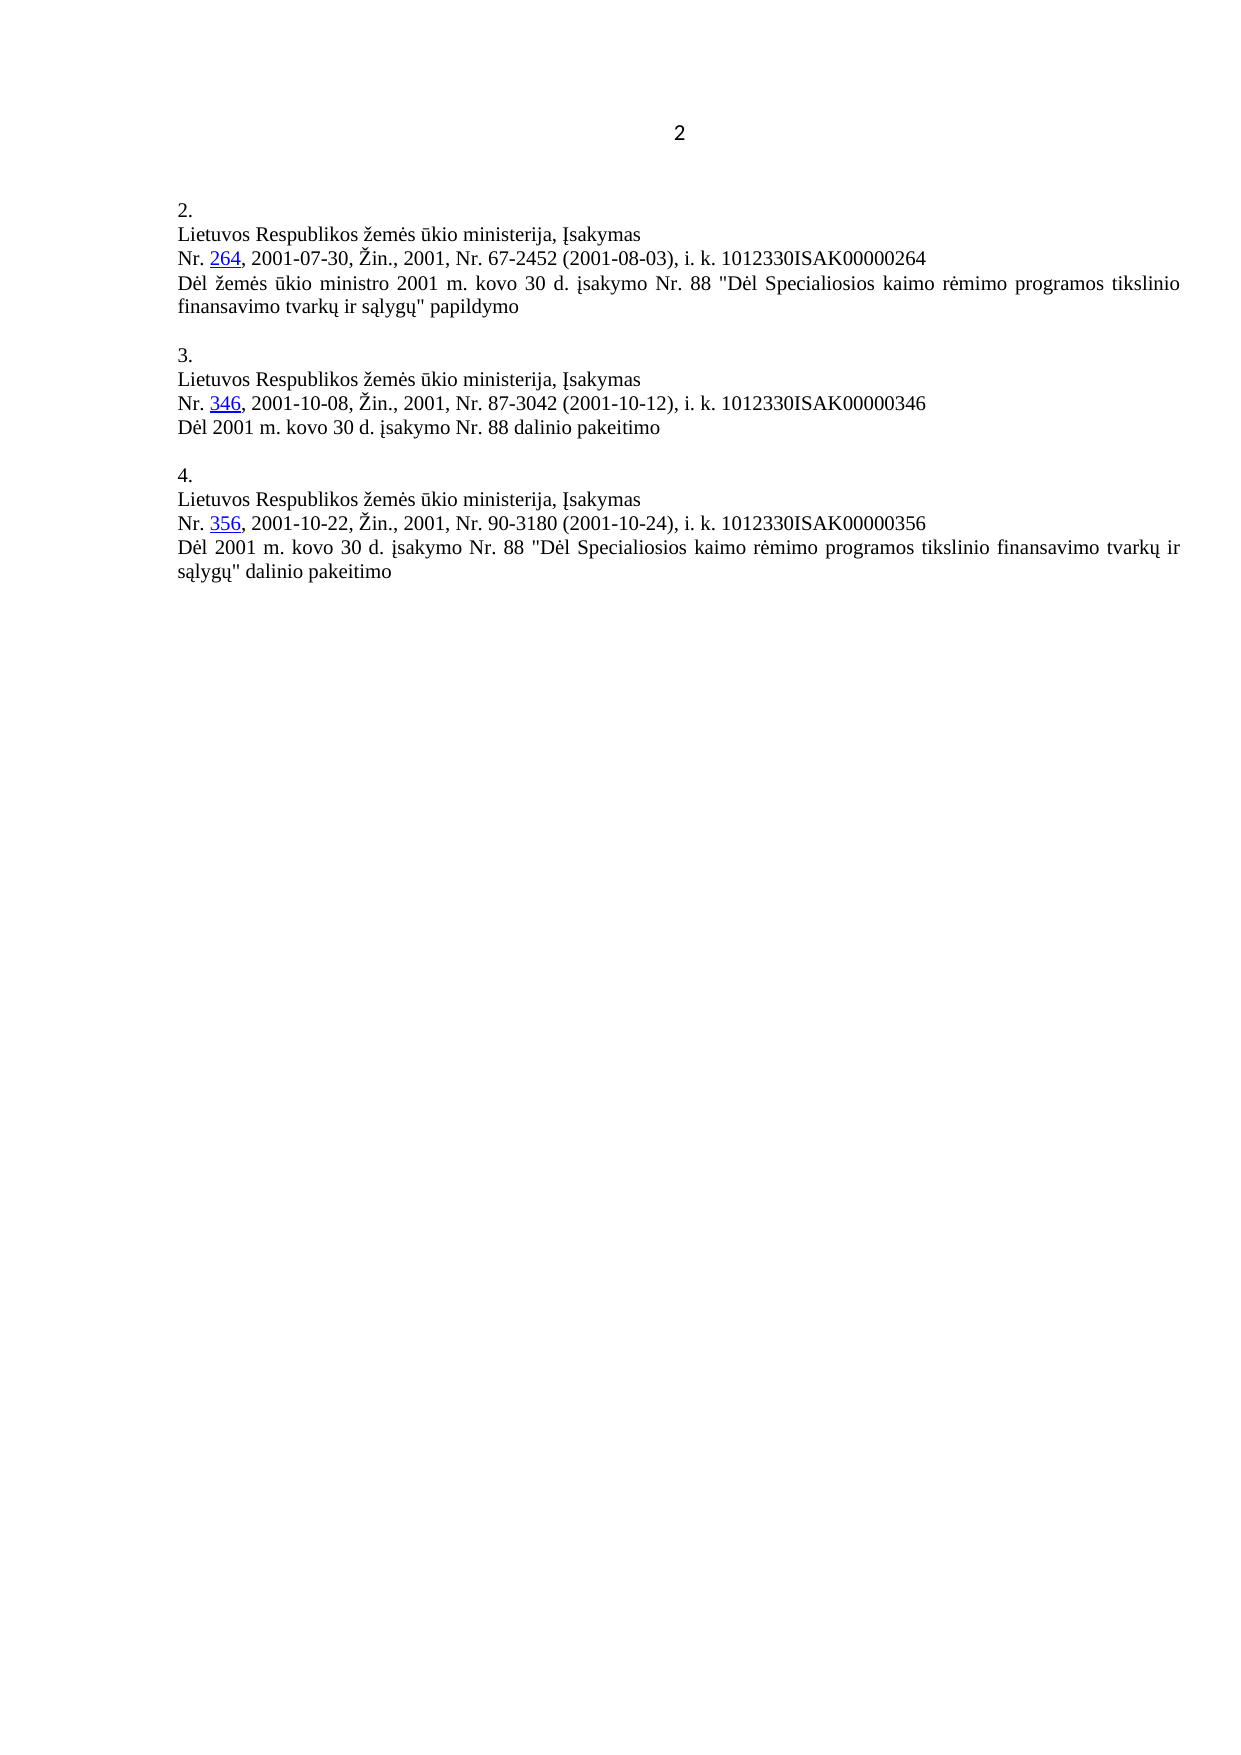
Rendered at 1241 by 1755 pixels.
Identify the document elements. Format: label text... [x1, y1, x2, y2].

text Nr. 264, 2001-07-30, Žin., 2001, Nr. 67-2452 (2001-08-03), i. k. 1012330ISAK00000264 [177, 246, 1181, 270]
text Dėl 2001 m. kovo 30 d. įsakymo Nr. 88 "Dėl Specialiosios kaimo rėmimo programos tikslinio finansavimo tvarkų ir sąlygų" dalinio pakeitimo [177, 535, 1181, 583]
text Lietuvos Respublikos žemės ūkio ministerija, Įsakymas [177, 367, 1181, 391]
text Lietuvos Respublikos žemės ūkio ministerija, Įsakymas [177, 222, 1181, 246]
text Lietuvos Respublikos žemės ūkio ministerija, Įsakymas [177, 487, 1181, 511]
text 3. [177, 343, 1181, 367]
text Nr. 346, 2001-10-08, Žin., 2001, Nr. 87-3042 (2001-10-12), i. k. 1012330ISAK00000346 [177, 391, 1181, 415]
text 4. [177, 463, 1181, 487]
text Dėl 2001 m. kovo 30 d. įsakymo Nr. 88 dalinio pakeitimo [177, 415, 1181, 439]
text Nr. 356, 2001-10-22, Žin., 2001, Nr. 90-3180 (2001-10-24), i. k. 1012330ISAK00000356 [177, 511, 1181, 535]
text Dėl žemės ūkio ministro 2001 m. kovo 30 d. įsakymo Nr. 88 "Dėl Specialiosios kaimo rėmimo programos tikslinio finansavimo tvarkų ir sąlygų" papildymo [177, 270, 1181, 318]
text 2. [177, 198, 1181, 222]
